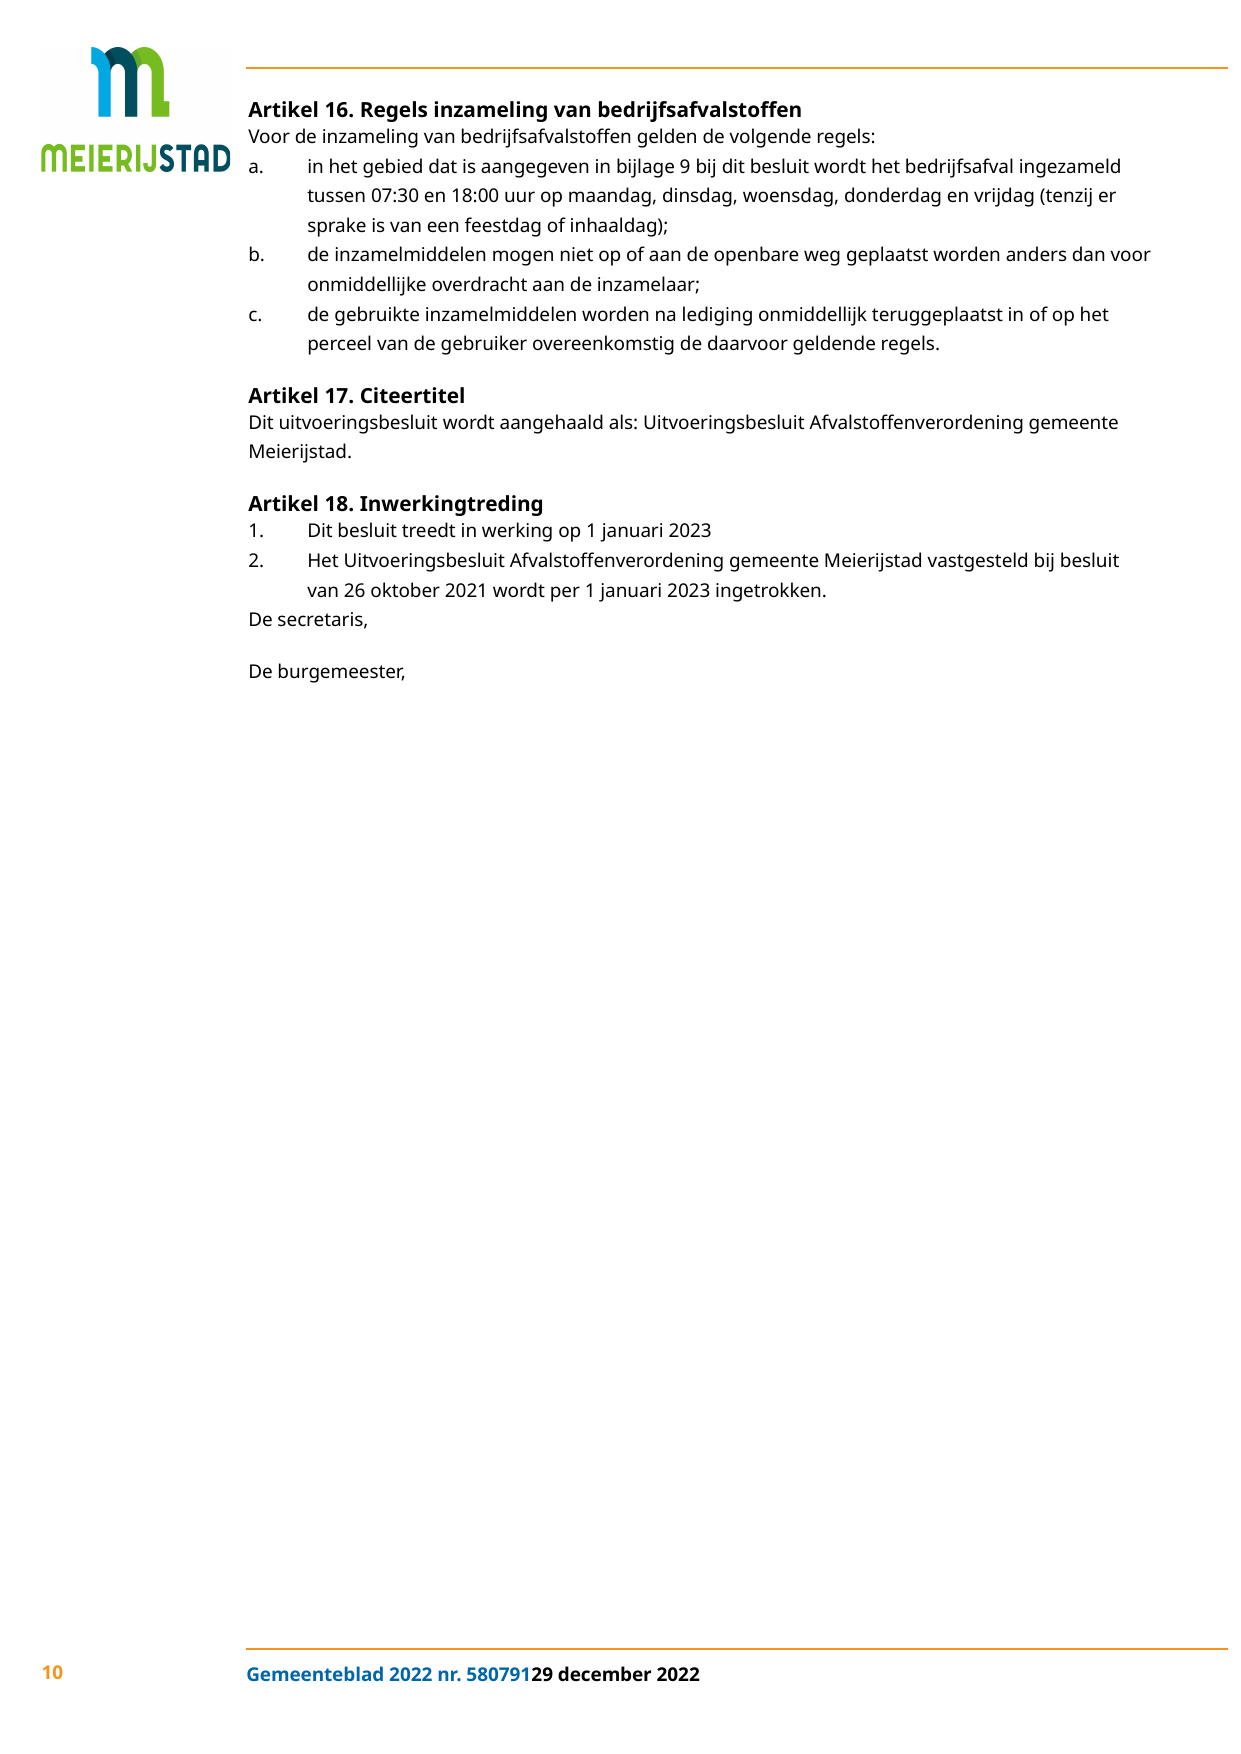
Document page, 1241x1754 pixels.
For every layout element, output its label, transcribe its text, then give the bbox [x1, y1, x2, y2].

list Het Uitvoeringsbesluit Afvalstoffenverordening gemeente Meierijstad vastgesteld bij besluit van 26 oktober 2021 wordt per 1 januari 2023 ingetrokken. [248, 547, 1152, 602]
picture [41, 47, 231, 172]
list de gebruikte inzamelmiddelen worden na lediging onmiddellijk teruggeplaatst in of op het perceel van de gebruiker overeenkomstig de daarvoor geldende regels. [248, 301, 1152, 356]
text De burgemeester, [248, 658, 1152, 683]
list de inzamelmiddelen mogen niet op of aan de openbare weg geplaatst worden anders dan voor onmiddellijke overdracht aan de inzamelaar; [248, 242, 1152, 297]
list Dit besluit treedt in werking op 1 januari 2023 [248, 518, 1152, 543]
text Dit uitvoeringsbesluit wordt aangehaald als: Uitvoeringsbesluit Afvalstoffenverordening gemeente Meierijstad. [248, 409, 1152, 464]
text Artikel 17. Citeertitel [248, 381, 1152, 409]
text Voor de inzameling van bedrijfsafvalstoffen gelden de volgende regels: [248, 123, 1152, 149]
text Artikel 18. Inwerkingtreding [248, 489, 1152, 518]
text Artikel 16. Regels inzameling van bedrijfsafvalstoffen [248, 95, 1152, 123]
list in het gebied dat is aangegeven in bijlage 9 bij dit besluit wordt het bedrijfsafval ingezameld tussen 07:30 en 18:00 uur op maandag, dinsdag, woensdag, donderdag en vrijdag (tenzij er sprake is van een feestdag of inhaaldag); [248, 153, 1152, 238]
text De secretaris, [248, 606, 1152, 632]
